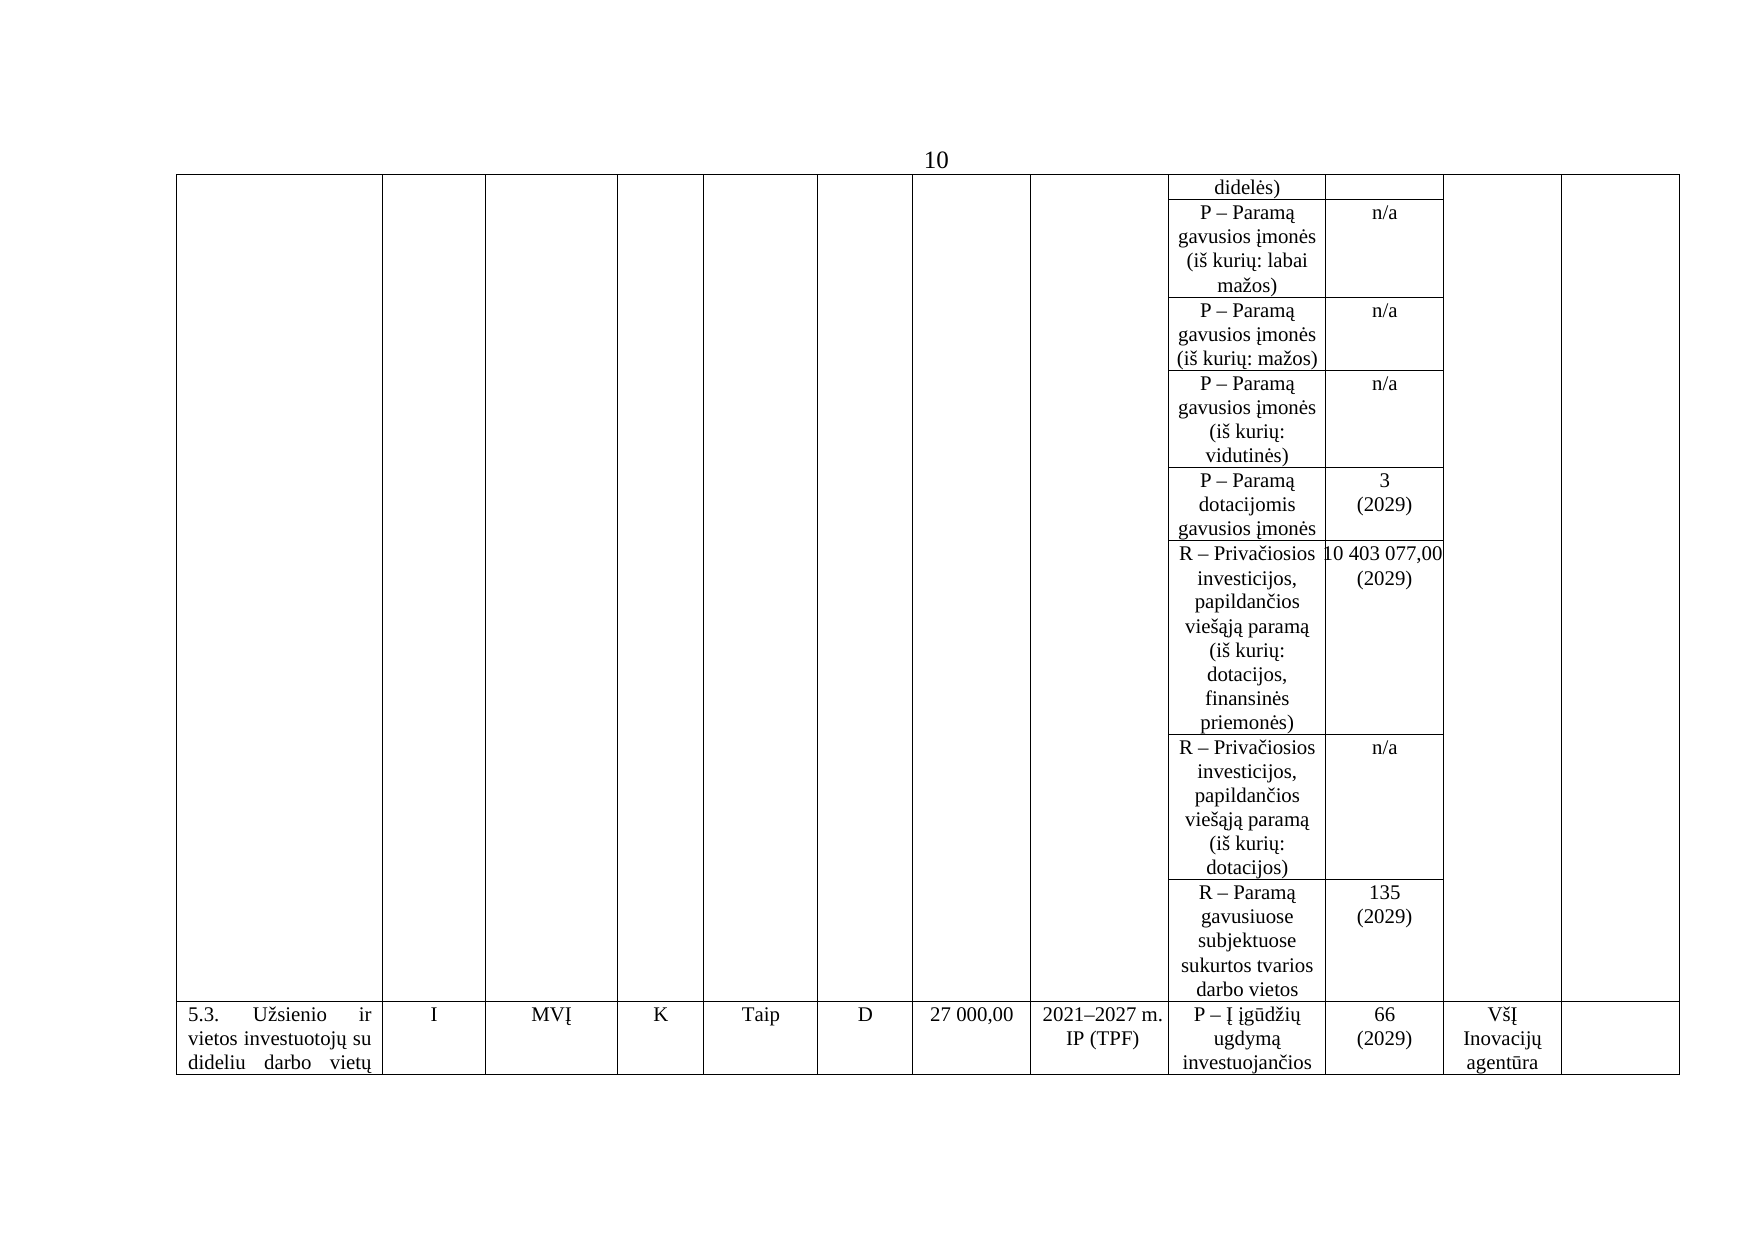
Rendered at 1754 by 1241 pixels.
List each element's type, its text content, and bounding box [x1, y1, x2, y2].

table_cell 66 (2029) [1326, 1002, 1443, 1074]
table_cell [704, 175, 817, 1001]
table_cell P – Paramą gavusios įmonės (iš kurių: labai mažos) [1169, 200, 1325, 297]
table_cell I [383, 1002, 485, 1074]
table_cell [486, 175, 617, 1001]
table_cell Taip [704, 1002, 817, 1074]
table_cell [177, 175, 382, 1001]
table_cell n/a [1326, 735, 1443, 879]
table_cell 27 000,00 [913, 1002, 1030, 1074]
table_cell [618, 175, 703, 1001]
table_cell R – Privačiosios investicijos, papildančios viešąją paramą (iš kurių: dotacijos, finansinės priemonės) [1169, 541, 1325, 734]
table_cell n/a [1326, 200, 1443, 297]
table_cell VšĮ Inovacijų agentūra [1444, 1002, 1561, 1074]
table_cell [1562, 1002, 1679, 1074]
table_cell D [818, 1002, 912, 1074]
table_cell P – Paramą gavusios įmonės (iš kurių: mažos) [1169, 298, 1325, 370]
table_cell n/a [1326, 298, 1443, 370]
table_cell [1326, 175, 1443, 199]
table_cell P – Paramą gavusios įmonės (iš kurių: vidutinės) [1169, 371, 1325, 467]
table_cell P – Paramą dotacijomis gavusios įmonės [1169, 468, 1325, 540]
table_cell 3 (2029) [1326, 468, 1443, 540]
table_cell didelės) [1169, 175, 1325, 199]
table_cell [913, 175, 1030, 1001]
table_cell 10 403 077,00 (2029) [1326, 541, 1443, 734]
table_cell [1444, 175, 1561, 1001]
table_cell 2021–2027 m. IP (TPF) [1031, 1002, 1168, 1074]
table_cell [1562, 175, 1679, 1001]
table_cell K [618, 1002, 703, 1074]
table_cell 135 (2029) [1326, 880, 1443, 1001]
table_cell MVĮ [486, 1002, 617, 1074]
table_cell 5.3. Užsienio ir vietos investuotojų su dideliu darbo vietų [177, 1002, 382, 1074]
table_cell n/a [1326, 371, 1443, 467]
table_cell R – Paramą gavusiuose subjektuose sukurtos tvarios darbo vietos [1169, 880, 1325, 1001]
table_cell [1031, 175, 1168, 1001]
table_cell [818, 175, 912, 1001]
table_cell R – Privačiosios investicijos, papildančios viešąją paramą (iš kurių: dotacijos) [1169, 735, 1325, 879]
table_cell P – Į įgūdžių ugdymą investuojančios [1169, 1002, 1325, 1074]
table_cell [383, 175, 485, 1001]
